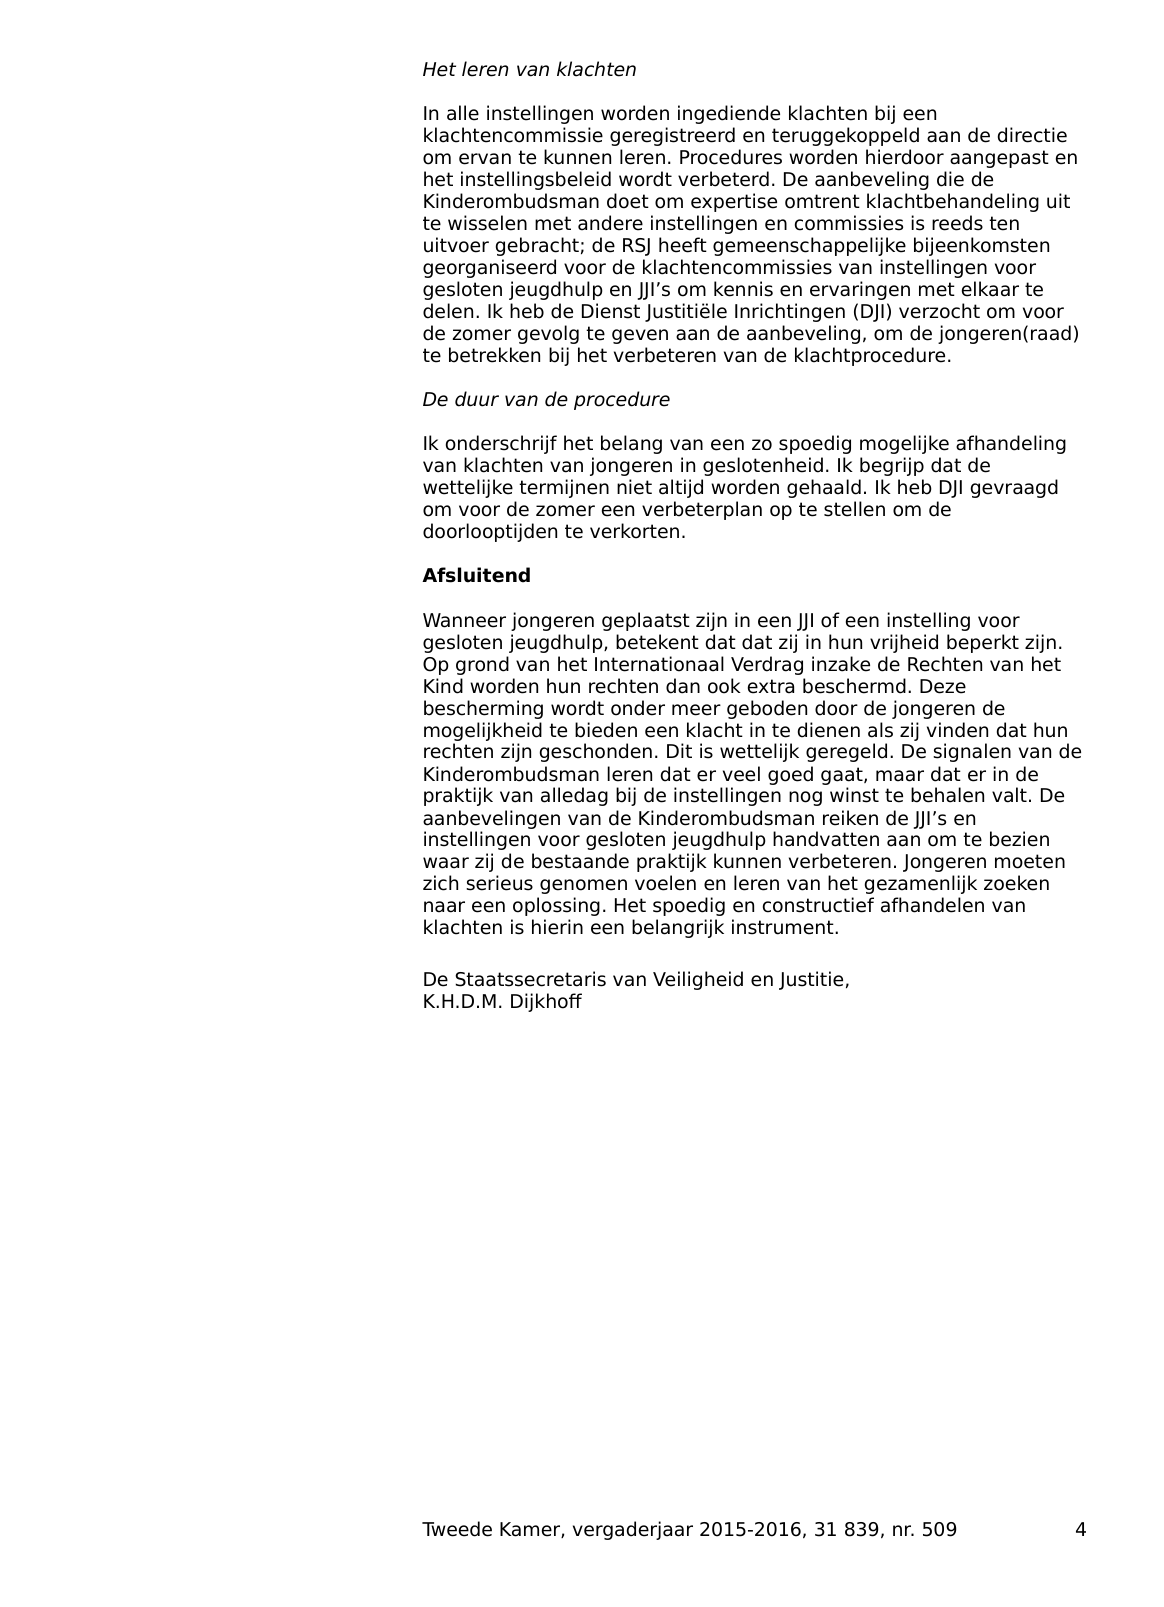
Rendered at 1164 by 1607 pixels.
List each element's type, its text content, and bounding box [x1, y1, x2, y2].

subtitle Afsluitend [422, 565, 1087, 587]
text De Staatssecretaris van Veiligheid en Justitie, K.H.D.M. Dijkhoff [422, 969, 1087, 1013]
subtitle De duur van de procedure [422, 389, 1087, 411]
subtitle Het leren van klachten [422, 59, 1087, 81]
text Ik onderschrijf het belang van een zo spoedig mogelijke afhandeling van klachten van jongeren in geslotenheid. Ik begrijp dat de wettelijke termijnen niet altijd worden gehaald. Ik heb DJI gevraagd om voor de zomer een verbeterplan op te stellen om de doorlooptijden te verkorten. [422, 433, 1087, 543]
text Wanneer jongeren geplaatst zijn in een JJI of een instelling voor gesloten jeugdhulp, betekent dat dat zij in hun vrijheid beperkt zijn. Op grond van het Internationaal Verdrag inzake de Rechten van het Kind worden hun rechten dan ook extra beschermd. Deze bescherming wordt onder meer geboden door de jongeren de mogelijkheid te bieden een klacht in te dienen als zij vinden dat hun rechten zijn geschonden. Dit is wettelijk geregeld. De signalen van de Kinderombudsman leren dat er veel goed gaat, maar dat er in de praktijk van alledag bij de instellingen nog winst te behalen valt. De aanbevelingen van de Kinderombudsman reiken de JJI’s en instellingen voor gesloten jeugdhulp handvatten aan om te bezien waar zij de bestaande praktijk kunnen verbeteren. Jongeren moeten zich serieus genomen voelen en leren van het gezamenlijk zoeken naar een oplossing. Het spoedig en constructief afhandelen van klachten is hierin een belangrijk instrument. [422, 609, 1087, 939]
text In alle instellingen worden ingediende klachten bij een klachtencommissie geregistreerd en teruggekoppeld aan de directie om ervan te kunnen leren. Procedures worden hierdoor aangepast en het instellingsbeleid wordt verbeterd. De aanbeveling die de Kinderombudsman doet om expertise omtrent klachtbehandeling uit te wisselen met andere instellingen en commissies is reeds ten uitvoer gebracht; de RSJ heeft gemeenschappelijke bijeenkomsten georganiseerd voor de klachtencommissies van instellingen voor gesloten jeugdhulp en JJI’s om kennis en ervaringen met elkaar te delen. Ik heb de Dienst Justitiële Inrichtingen (DJI) verzocht om voor de zomer gevolg te geven aan de aanbeveling, om de jongeren(raad) te betrekken bij het verbeteren van de klachtprocedure. [422, 103, 1087, 367]
